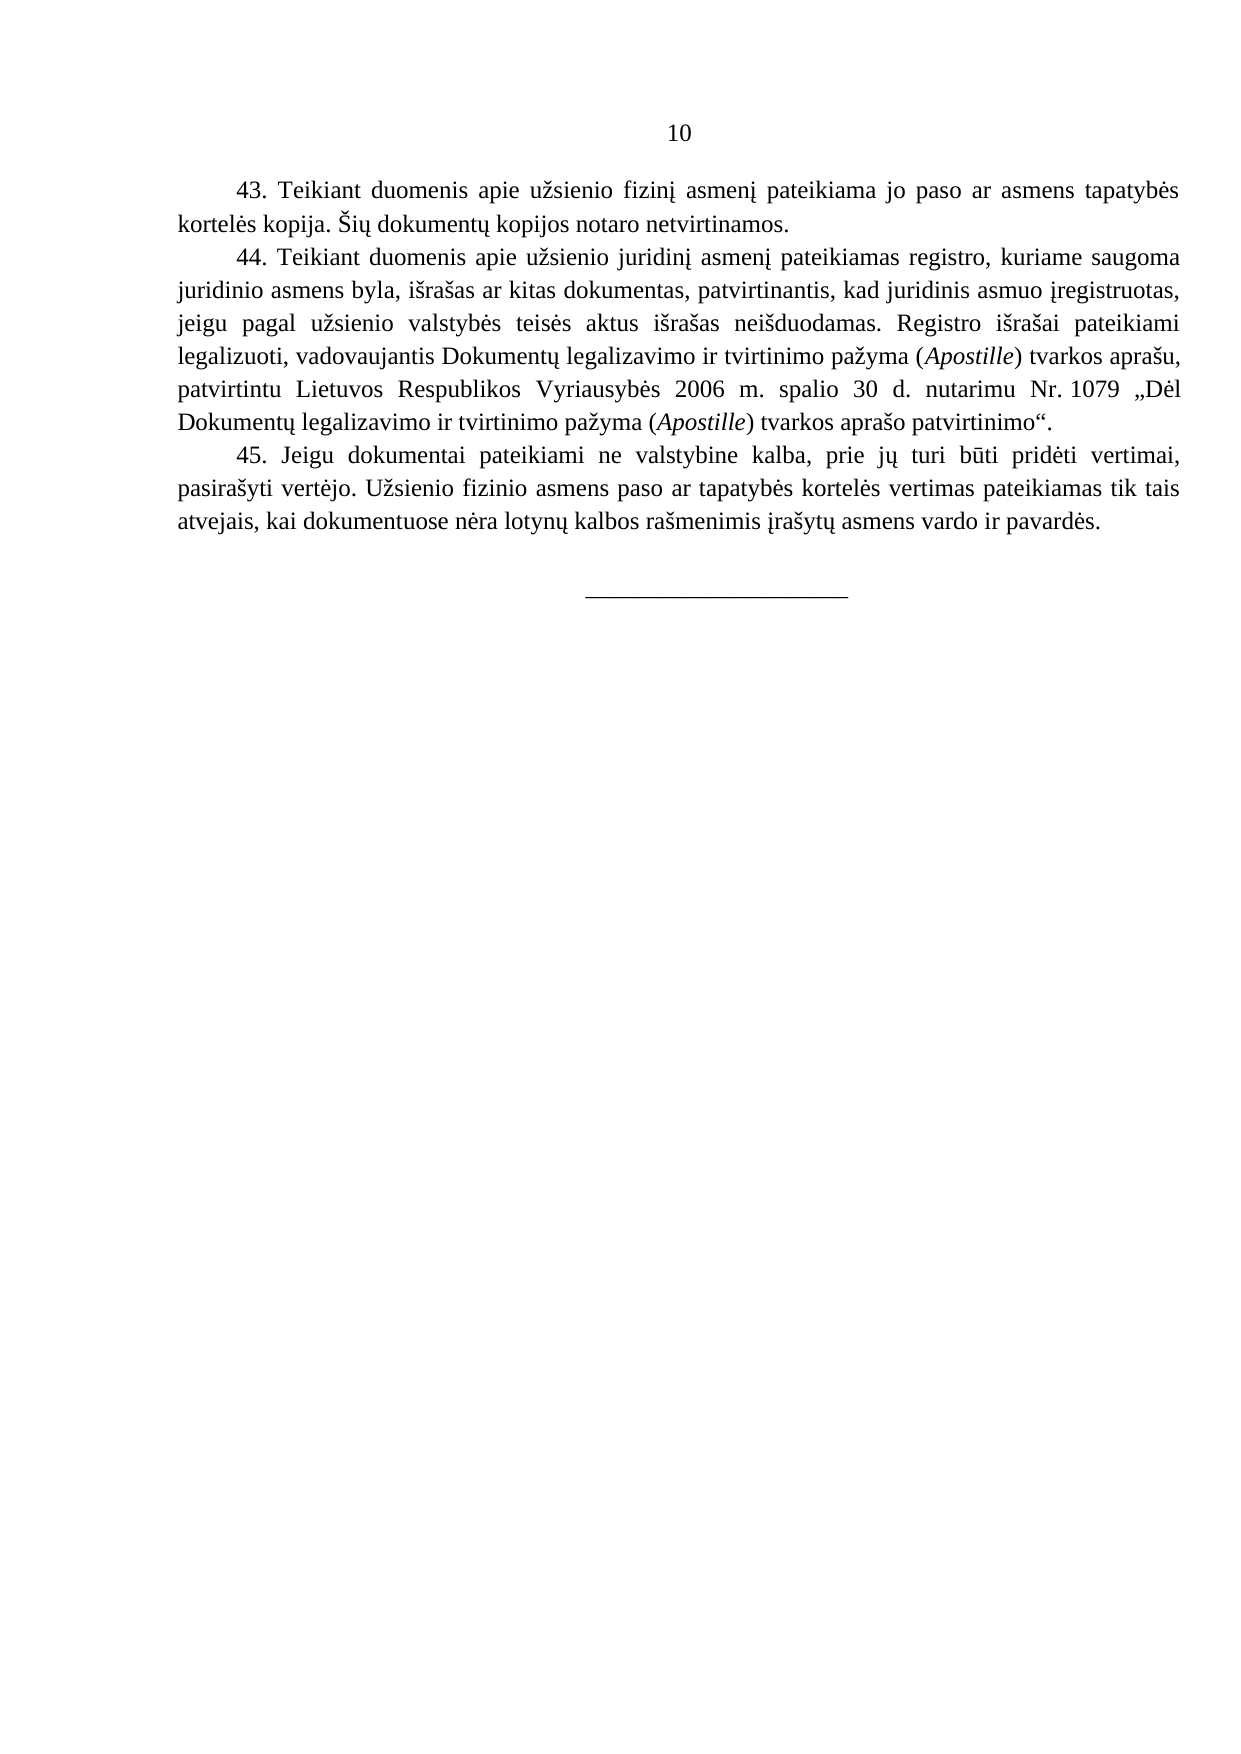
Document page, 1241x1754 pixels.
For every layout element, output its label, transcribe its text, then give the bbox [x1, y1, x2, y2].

text 43. Teikiant duomenis apie užsienio fizinį asmenį pateikiama jo paso ar asmens tapatybės kortelės kopija. Šių dokumentų kopijos notaro netvirtinamos. [177, 176, 1181, 237]
text _____________________ [177, 572, 1181, 601]
text 44. Teikiant duomenis apie užsienio juridinį asmenį pateikiamas registro, kuriame saugoma juridinio asmens byla, išrašas ar kitas dokumentas, patvirtinantis, kad juridinis asmuo įregistruotas, jeigu pagal užsienio valstybės teisės aktus išrašas neišduodamas. Registro išrašai pateikiami legalizuoti, vadovaujantis Dokumentų legalizavimo ir tvirtinimo pažyma (Apostille) tvarkos aprašu, patvirtintu Lietuvos Respublikos Vyriausybės 2006 m. spalio 30 d. nutarimu Nr. 1079 „Dėl Dokumentų legalizavimo ir tvirtinimo pažyma (Apostille) tvarkos aprašo patvirtinimo“. [177, 242, 1181, 436]
text 45. Jeigu dokumentai pateikiami ne valstybine kalba, prie jų turi būti pridėti vertimai, pasirašyti vertėjo. Užsienio fizinio asmens paso ar tapatybės kortelės vertimas pateikiamas tik tais atvejais, kai dokumentuose nėra lotynų kalbos rašmenimis įrašytų asmens vardo ir pavardės. [177, 440, 1181, 534]
